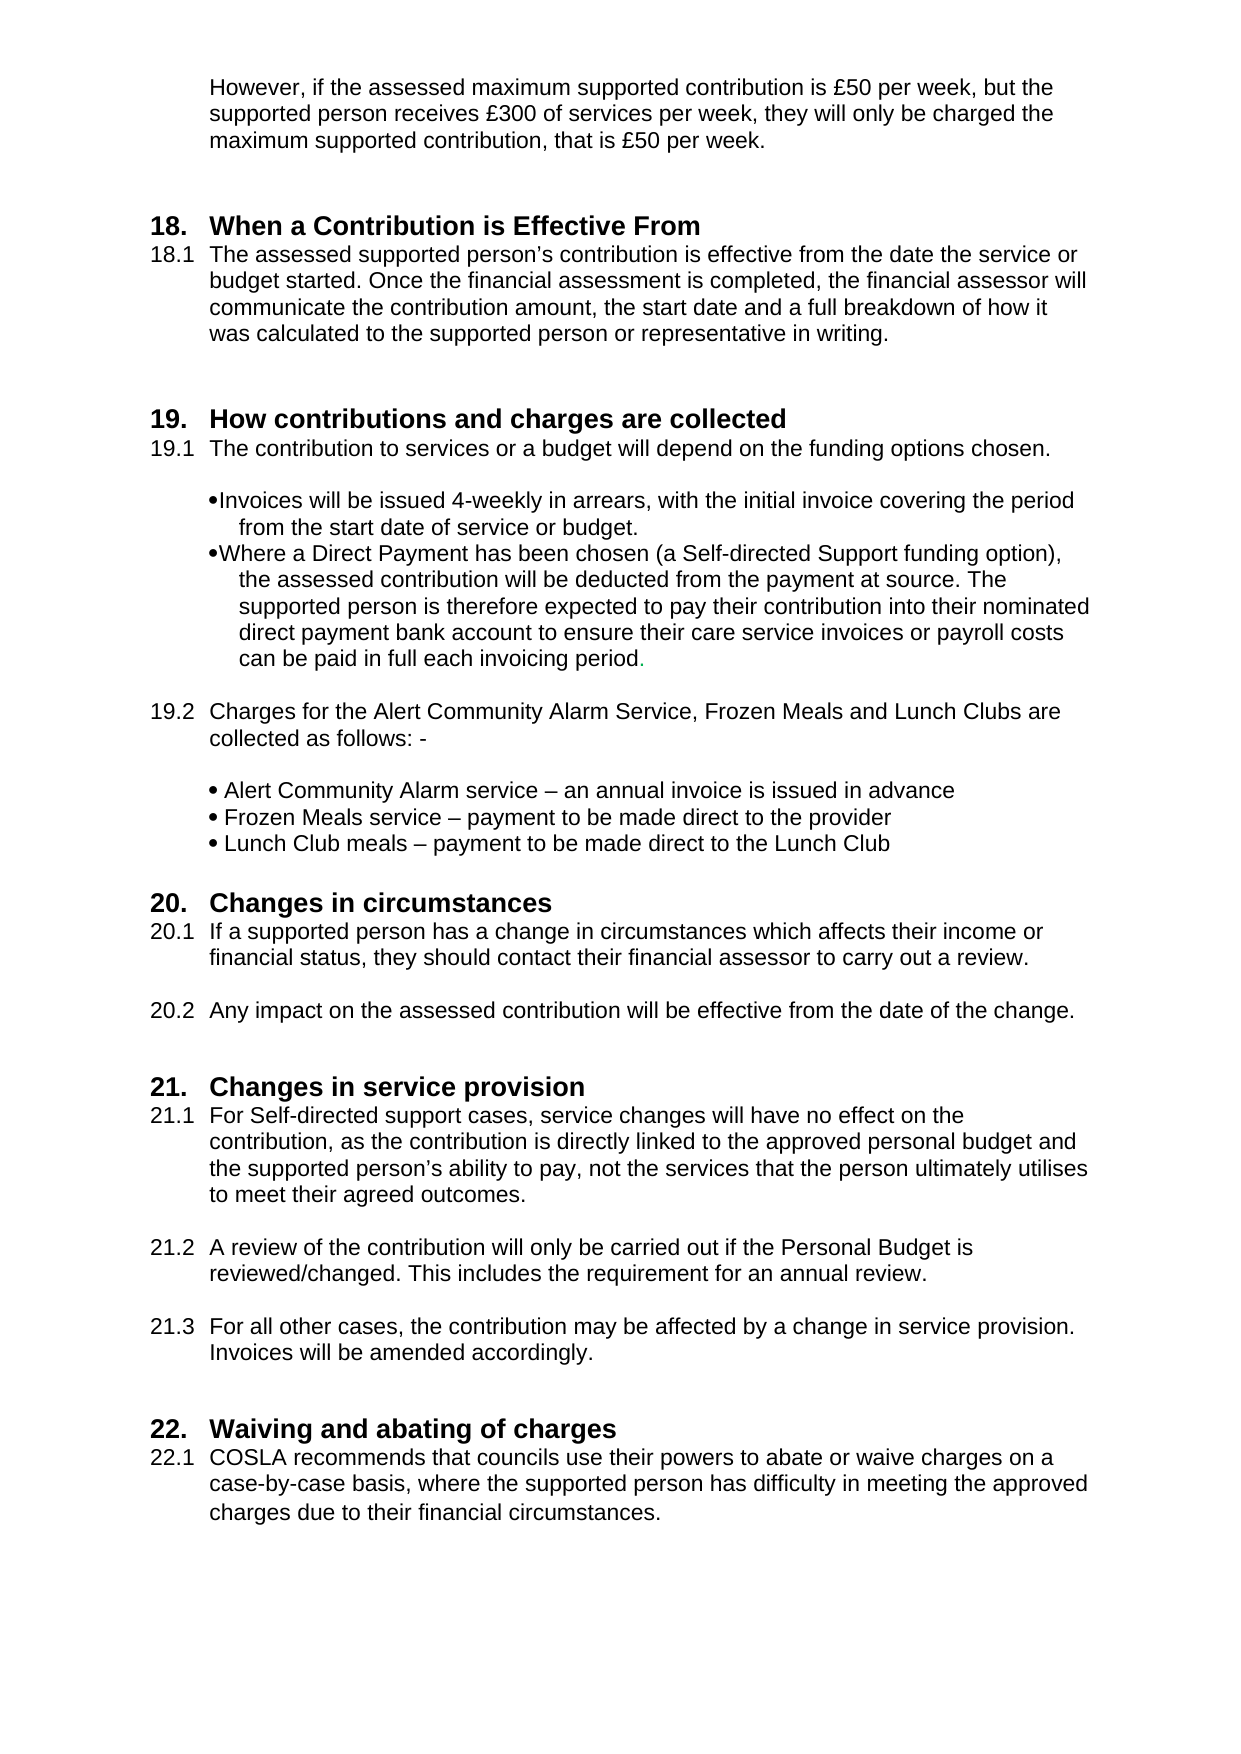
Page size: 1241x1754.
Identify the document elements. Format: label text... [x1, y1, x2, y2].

list Where a Direct Payment has been chosen (a Self-directed Support funding option), the assessed contribution will be deducted from the payment at source. The supported person is therefore expected to pay their contribution into their nominated direct payment bank account to ensure their care service invoices or payroll costs can be paid in full each invoicing period. [209, 540, 1090, 672]
list Invoices will be issued 4-weekly in arrears, with the initial invoice covering the period from the start date of service or budget. [209, 487, 1090, 540]
list Frozen Meals service – payment to be made direct to the provider [209, 803, 1090, 830]
subtitle 18.1 The assessed supported person’s contribution is effective from the date the service or budget started. Once the financial assessment is completed, the financial assessor will communicate the contribution amount, the start date and a full breakdown of how it was calculated to the supported person or representative in writing. [150, 241, 1090, 346]
list Lunch Club meals – payment to be made direct to the Lunch Club [209, 830, 1090, 856]
text 21.3 For all other cases, the contribution may be affected by a change in service provision. Invoices will be amended accordingly. [150, 1313, 1090, 1365]
text 19.2 Charges for the Alert Community Alarm Service, Frozen Meals and Lunch Clubs are collected as follows: - [150, 698, 1090, 751]
text 21.1 For Self-directed support cases, service changes will have no effect on the contribution, as the contribution is directly linked to the approved personal budget and the supported person’s ability to pay, not the services that the person ultimately utilises to meet their agreed outcomes. [150, 1102, 1090, 1207]
list COSLA recommends that councils use their powers to abate or waive charges on a case-by-case basis, where the supported person has difficulty in meeting the approved charges due to their financial circumstances. [150, 1444, 1090, 1525]
subtitle 20. Changes in circumstances [150, 887, 1090, 918]
list Alert Community Alarm service – an annual invoice is issued in advance [209, 777, 1090, 803]
text 20.1 If a supported person has a change in circumstances which affects their income or financial status, they should contact their financial assessor to carry out a review. [150, 918, 1090, 971]
text 19.1 The contribution to services or a budget will depend on the funding options chosen. [150, 434, 1090, 461]
subtitle 18. When a Contribution is Effective From [150, 210, 1090, 241]
subtitle 19. How contributions and charges are collected [150, 403, 1090, 434]
subtitle 22. Waiving and abating of charges [150, 1413, 1090, 1444]
subtitle However, if the assessed maximum supported contribution is £50 per week, but the supported person receives £300 of services per week, they will only be charged the maximum supported contribution, that is £50 per week. [209, 74, 1090, 153]
subtitle 21. Changes in service provision [150, 1071, 1090, 1102]
text 20.2 Any impact on the assessed contribution will be effective from the date of the change. [150, 997, 1090, 1023]
text 21.2 A review of the contribution will only be carried out if the Personal Budget is reviewed/changed. This includes the requirement for an annual review. [150, 1234, 1090, 1286]
